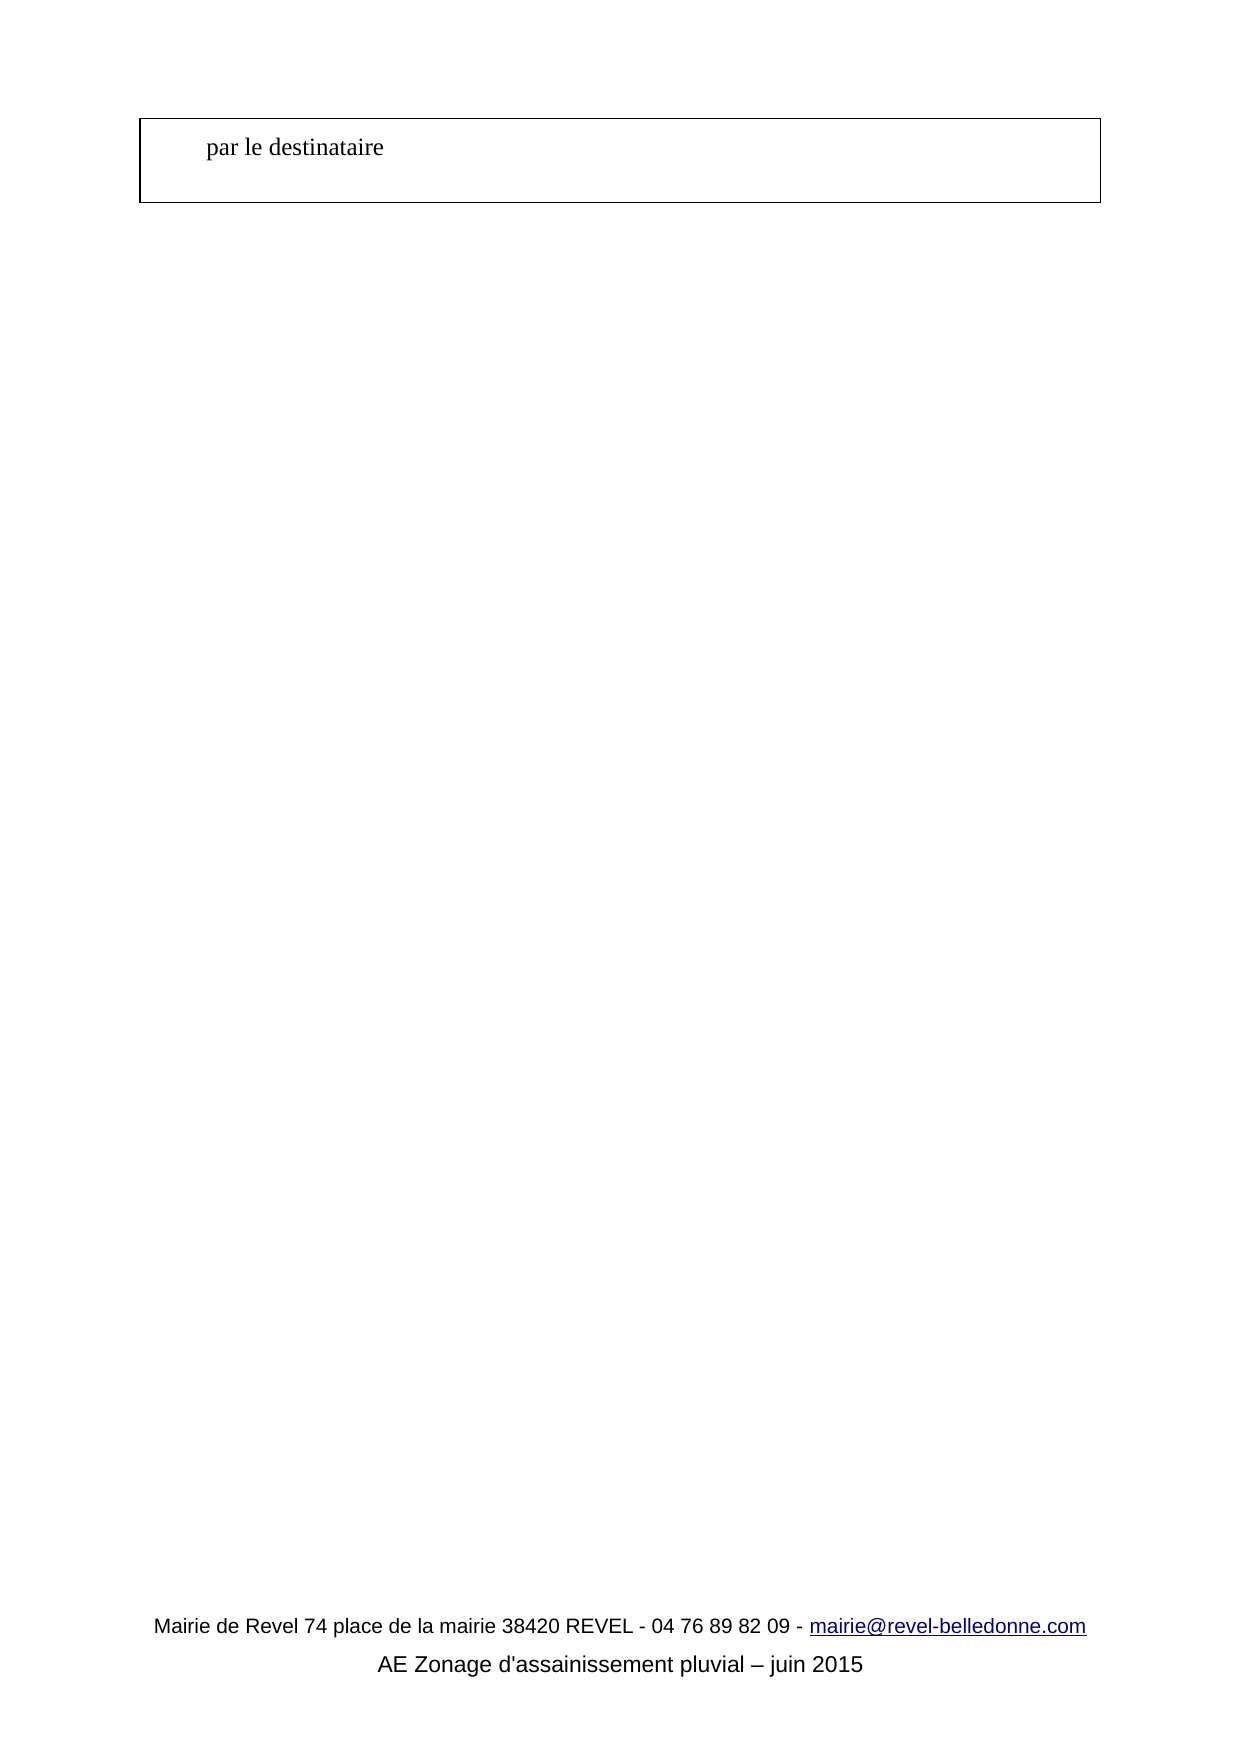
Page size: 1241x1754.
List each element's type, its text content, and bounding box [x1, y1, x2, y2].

table_cell par le destinataire [141, 119, 1100, 202]
